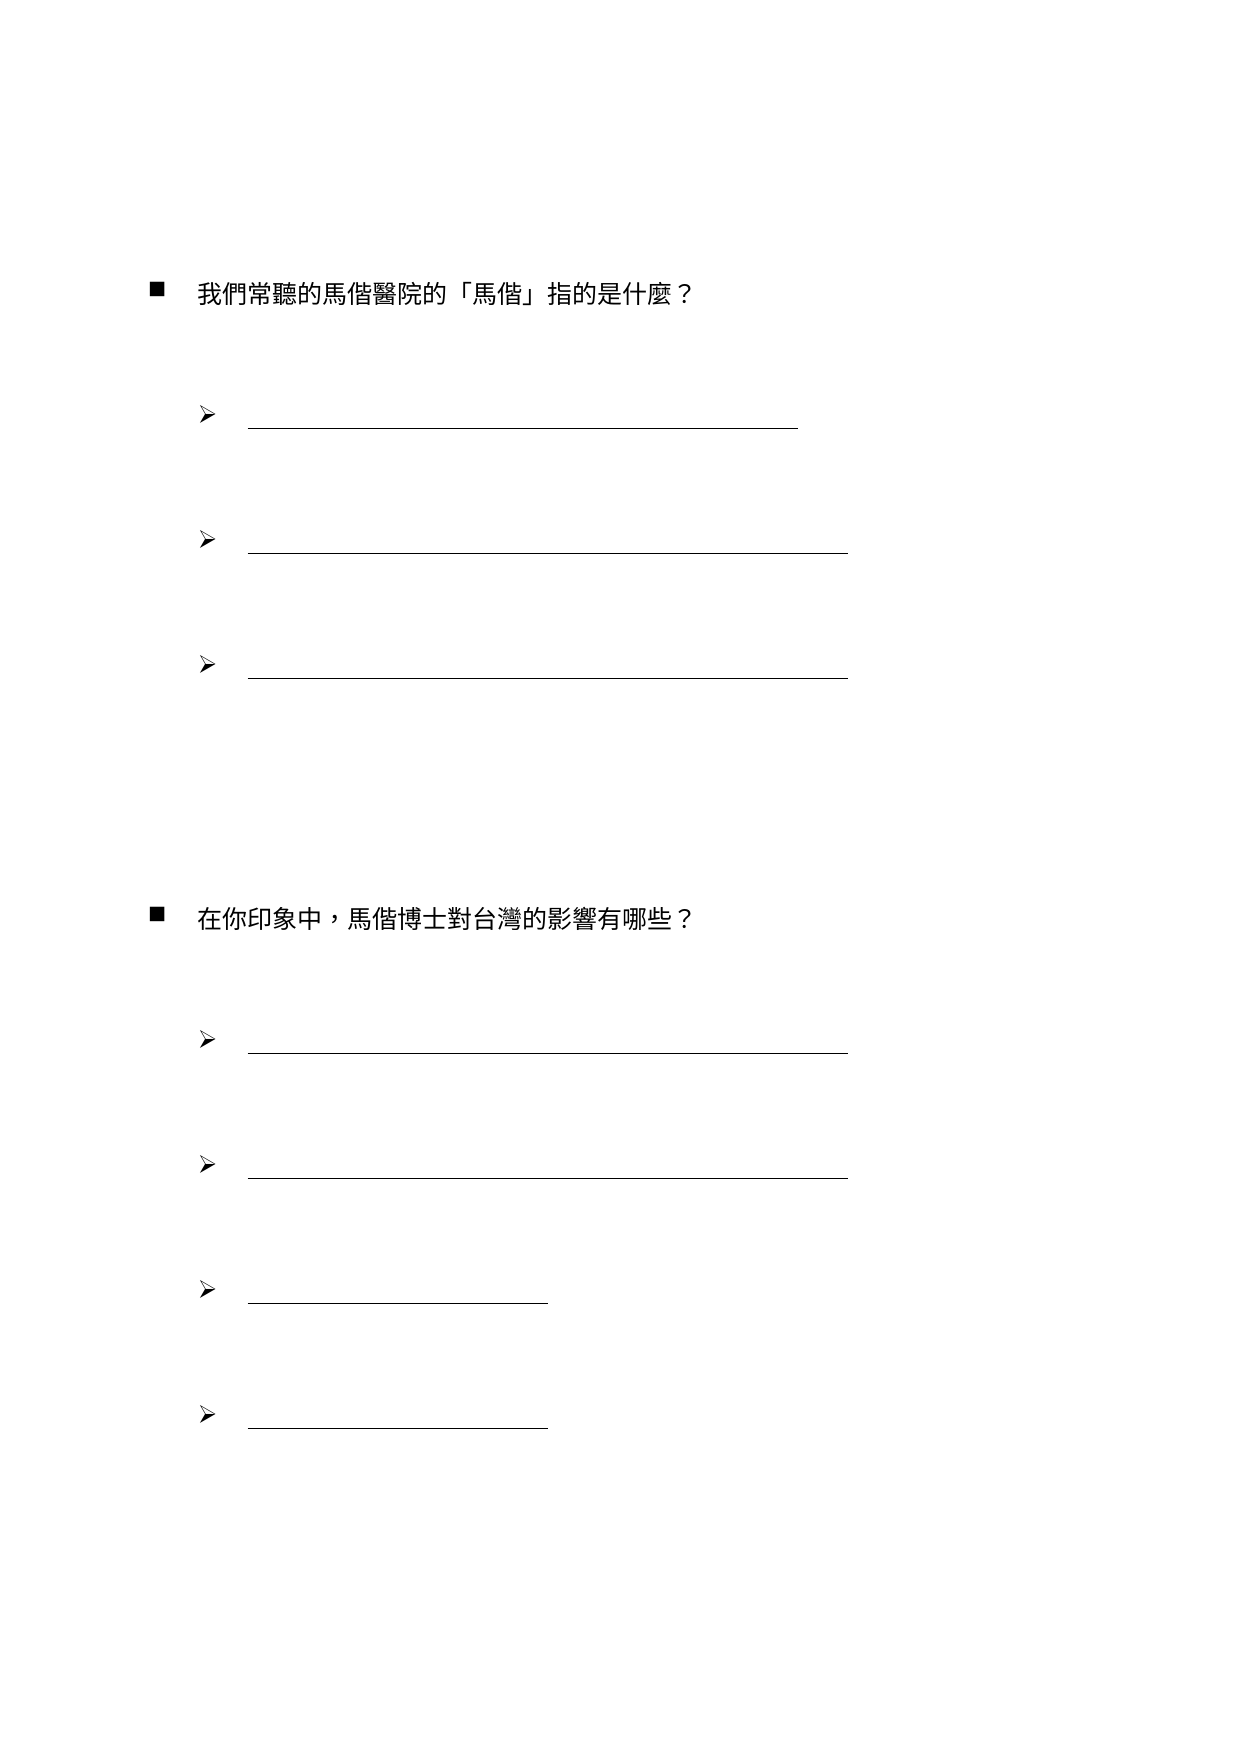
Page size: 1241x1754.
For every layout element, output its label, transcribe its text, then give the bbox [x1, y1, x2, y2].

list 我們常聽的馬偕醫院的「馬偕」指的是什麼？ [148, 251, 1092, 313]
list 在你印象中，馬偕博士對台灣的影響有哪些？ [148, 876, 1092, 938]
